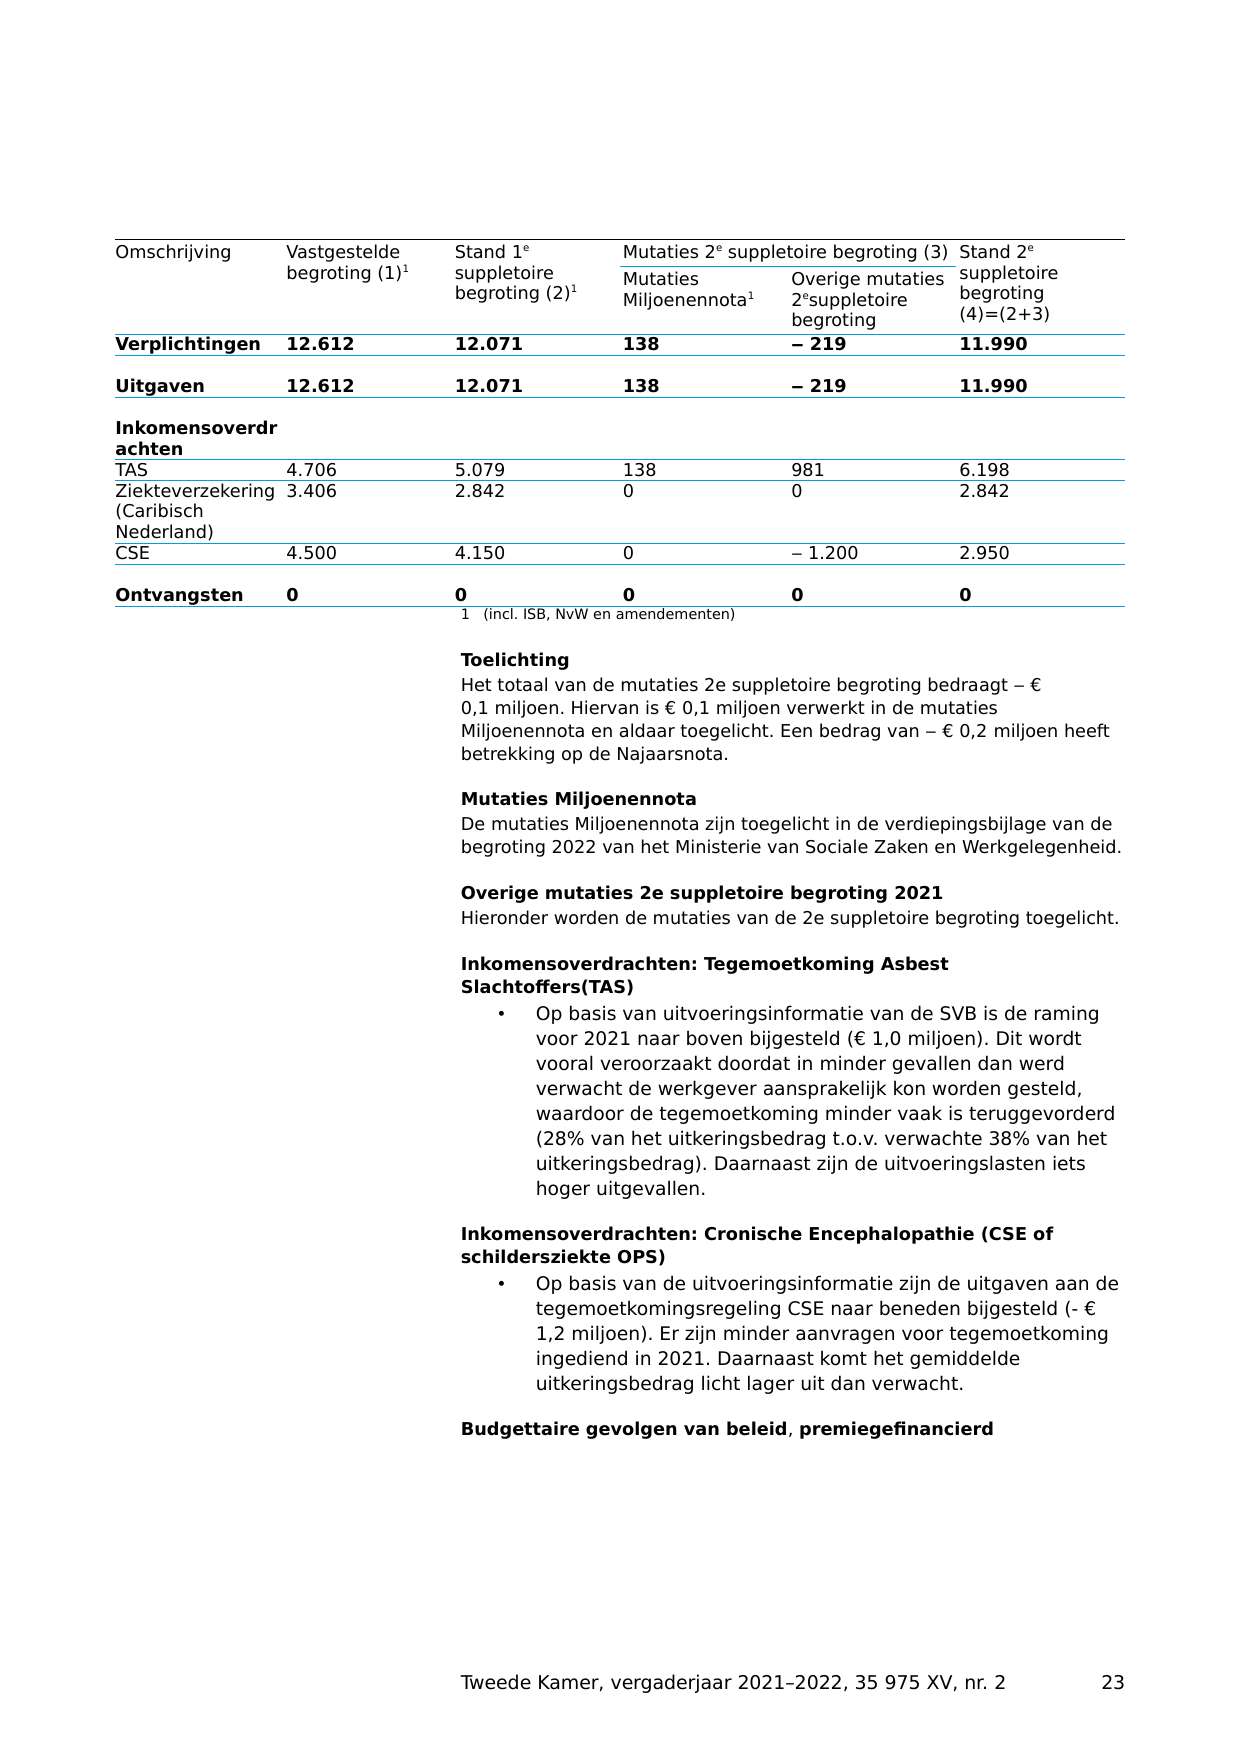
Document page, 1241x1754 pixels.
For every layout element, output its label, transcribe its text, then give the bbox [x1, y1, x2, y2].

text Mutaties Miljoenennota [461, 787, 1125, 810]
table_cell Verplichtingen [115, 335, 283, 355]
table_cell [283, 398, 452, 418]
table_cell ‒ 219 [788, 376, 956, 397]
text Overige mutaties 2e suppletoire begroting 2021 [461, 881, 1125, 904]
table_cell Uitgaven [115, 376, 283, 397]
table_cell 11.990 [956, 335, 1125, 355]
table_cell 4.706 [283, 460, 452, 480]
table_cell 3.406 [283, 481, 452, 543]
text Hieronder worden de mutaties van de 2e suppletoire begroting toegelicht. [461, 906, 1125, 929]
table_cell [115, 398, 283, 418]
table_cell [620, 356, 788, 376]
table_cell 0 [620, 481, 788, 543]
table_cell 138 [620, 335, 788, 355]
table_cell 0 [788, 585, 956, 606]
table_cell [115, 565, 283, 585]
table_cell [452, 398, 620, 418]
table_cell 0 [283, 585, 452, 606]
table_cell 6.198 [956, 460, 1125, 480]
table_cell 0 [956, 585, 1125, 606]
table_cell 0 [452, 585, 620, 606]
table_cell [956, 418, 1125, 459]
text Inkomensoverdrachten: Cronische Encephalopathie (CSE of schildersziekte OPS) [461, 1222, 1125, 1268]
table_cell [956, 356, 1125, 376]
list (incl. ISB, NvW en amendementen) [461, 607, 1125, 623]
table_cell [620, 565, 788, 585]
table_cell 12.612 [283, 335, 452, 355]
table_cell ‒ 219 [788, 335, 956, 355]
table_cell 138 [620, 376, 788, 397]
table_cell [283, 418, 452, 459]
table_cell 4.150 [452, 544, 620, 564]
text Het totaal van de mutaties 2e suppletoire begroting bedraagt ‒ € 0,1 miljoen. Hiervan is € 0,1 miljoen verwerkt in de mutaties Miljoenennota en aldaar toegelicht. Een bedrag van ‒ € 0,2 miljoen heeft betrekking op de Najaarsnota. [461, 673, 1125, 764]
table_cell [956, 398, 1125, 418]
table_cell [452, 418, 620, 459]
table_cell 12.612 [283, 376, 452, 397]
table_cell Mutaties Miljoenennota1 [620, 267, 788, 334]
table_cell Overige mutaties 2esuppletoire begroting [788, 267, 956, 334]
table_cell TAS [115, 460, 283, 480]
table_cell 0 [788, 481, 956, 543]
table_cell Inkomensoverdrachten [115, 418, 283, 459]
table_cell 4.500 [283, 544, 452, 564]
table_cell [956, 565, 1125, 585]
table_cell 11.990 [956, 376, 1125, 397]
list Op basis van de uitvoeringsinformatie zijn de uitgaven aan de tegemoetkomingsregeling CSE naar beneden bijgesteld (- € 1,2 miljoen). Er zijn minder aanvragen voor tegemoetkoming ingediend in 2021. Daarnaast komt het gemiddelde uitkeringsbedrag licht lager uit dan verwacht. [498, 1270, 1125, 1395]
table_cell Ontvangsten [115, 585, 283, 606]
table_cell 12.071 [452, 335, 620, 355]
table_cell [788, 356, 956, 376]
table_cell 2.842 [956, 481, 1125, 543]
table_cell Mutaties 2e suppletoire begroting (3) [620, 240, 956, 266]
table_cell 5.079 [452, 460, 620, 480]
table_cell [115, 356, 283, 376]
table_cell 981 [788, 460, 956, 480]
text Budgettaire gevolgen van beleid, premiegefinancierd [461, 1417, 1125, 1440]
table_cell 2.842 [452, 481, 620, 543]
table_cell [788, 418, 956, 459]
text Inkomensoverdrachten: Tegemoetkoming Asbest Slachtoffers(TAS) [461, 952, 1125, 998]
table_cell 0 [620, 544, 788, 564]
table_cell 2.950 [956, 544, 1125, 564]
table_cell ‒ 1.200 [788, 544, 956, 564]
list Op basis van uitvoeringsinformatie van de SVB is de raming voor 2021 naar boven bijgesteld (€ 1,0 miljoen). Dit wordt vooral veroorzaakt doordat in minder gevallen dan werd verwacht de werkgever aansprakelijk kon worden gesteld, waardoor de tegemoetkoming minder vaak is teruggevorderd (28% van het uitkeringsbedrag t.o.v. verwachte 38% van het uitkeringsbedrag). Daarnaast zijn de uitvoeringslasten iets hoger uitgevallen. [498, 1000, 1125, 1200]
table_cell [283, 565, 452, 585]
table_cell [452, 356, 620, 376]
table_cell [620, 398, 788, 418]
text Toelichting [461, 648, 1125, 671]
table_cell [452, 565, 620, 585]
table_cell 138 [620, 460, 788, 480]
table_cell Ziekteverzekering (Caribisch Nederland) [115, 481, 283, 543]
table_cell [620, 418, 788, 459]
table_cell Stand 2e suppletoire begroting (4)=(2+3) [956, 240, 1125, 334]
table_cell 0 [620, 585, 788, 606]
text De mutaties Miljoenennota zijn toegelicht in de verdiepingsbijlage van de begroting 2022 van het Ministerie van Sociale Zaken en Werkgelegenheid. [461, 812, 1125, 858]
table_header Tabel 16 Budgettaire gevolgen van beleid, begrotingsgefinancierd artikel 6 Ziekte en verlofregelingen (Bedragen x € 1.000) [115, 191, 1125, 239]
table_cell 12.071 [452, 376, 620, 397]
table_cell [283, 356, 452, 376]
table_cell CSE [115, 544, 283, 564]
table_cell Stand 1e suppletoire begroting (2)1 [452, 240, 620, 334]
table_cell Vastgestelde begroting (1)1 [283, 240, 452, 334]
table_cell [788, 398, 956, 418]
table_cell Omschrijving [115, 240, 283, 334]
table_cell [788, 565, 956, 585]
